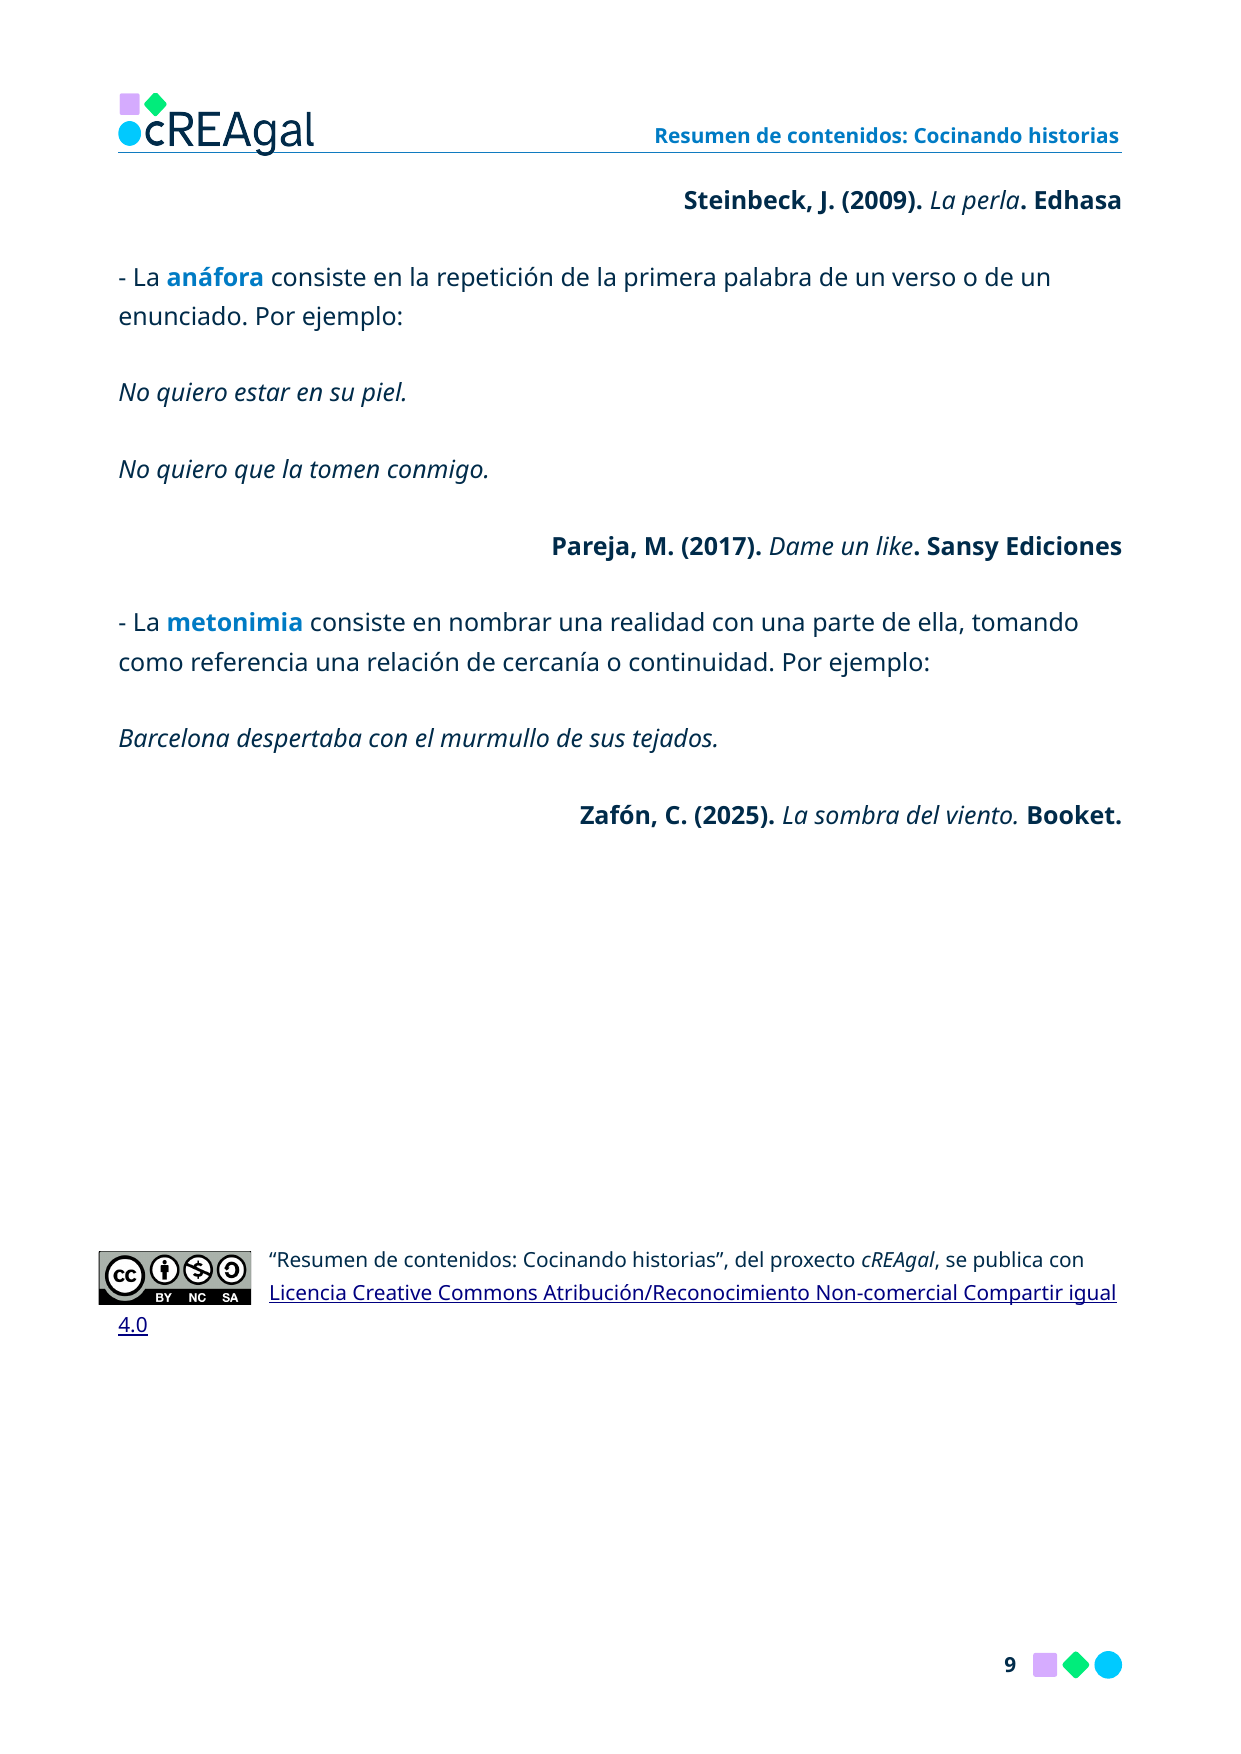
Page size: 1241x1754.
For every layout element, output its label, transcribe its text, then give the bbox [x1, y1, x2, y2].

text Barcelona despertaba con el murmullo de sus tejados. [118, 721, 1122, 755]
text Steinbeck, J. (2009). La perla. Edhasa [118, 182, 1122, 217]
picture [98, 1251, 252, 1305]
text No quiero que la tomen conmigo. [118, 452, 1122, 486]
text No quiero estar en su piel. [118, 375, 1122, 409]
text Pareja, M. (2017). Dame un like. Sansy Ediciones [118, 528, 1122, 562]
text - La anáfora consiste en la repetición de la primera palabra de un verso o de un enunciado. Por ejemplo: [118, 259, 1122, 332]
picture [118, 93, 314, 156]
text - La metonimia consiste en nombrar una realidad con una parte de ella, tomando como referencia una relación de cercanía o continuidad. Por ejemplo: [118, 605, 1122, 678]
text “Resumen de contenidos: Cocinando historias”, del proxecto cREAgal, se publica con Licencia Creative Commons Atribución/Reconocimiento Non-comercial Compartir igual 4.0 [118, 1245, 1122, 1339]
text Zafón, C. (2025). La sombra del viento. Booket. [118, 797, 1122, 832]
